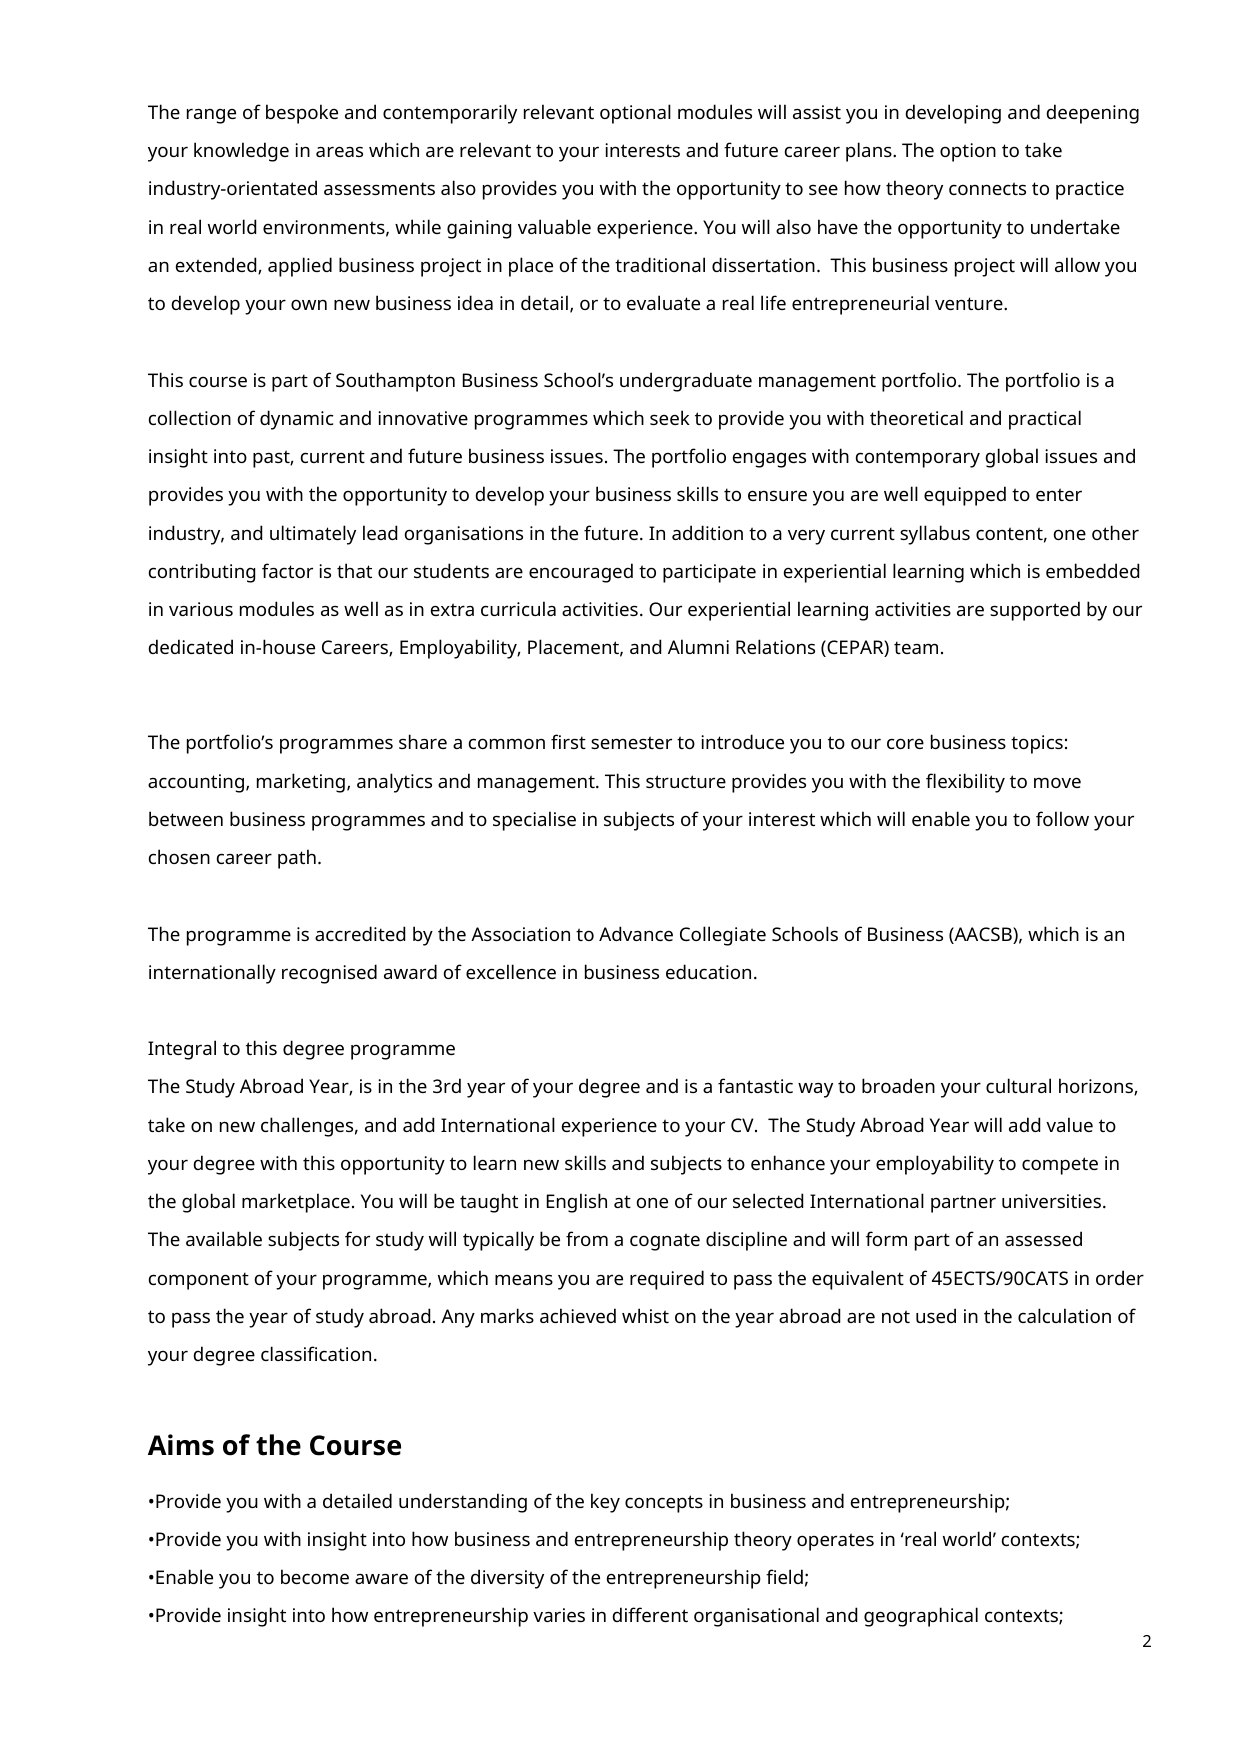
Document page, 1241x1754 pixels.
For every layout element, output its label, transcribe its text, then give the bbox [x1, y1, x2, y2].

text •Provide you with a detailed understanding of the key concepts in business and entrepreneurship; •Provide you with insight into how business and entrepreneurship theory operates in ‘real world’ contexts; •Enable you to become aware of the diversity of the entrepreneurship field; •Provide insight into how entrepreneurship varies in different organisational and geographical contexts; [148, 1488, 1152, 1628]
text The portfolio’s programmes share a common first semester to introduce you to our core business topics: accounting, marketing, analytics and management. This structure provides you with the flexibility to move between business programmes and to specialise in subjects of your interest which will enable you to follow your chosen career path. The programme is accredited by the Association to Advance Collegiate Schools of Business (AACSB), which is an internationally recognised award of excellence in business education. Integral to this degree programme The Study Abroad Year, is in the 3rd year of your degree and is a fantastic way to broaden your cultural horizons, take on new challenges, and add International experience to your CV. The Study Abroad Year will add value to your degree with this opportunity to learn new skills and subjects to enhance your employability to compete in the global marketplace. You will be taught in English at one of our selected International partner universities. The available subjects for study will typically be from a cognate discipline and will form part of an assessed component of your programme, which means you are required to pass the equivalent of 45ECTS/90CATS in order to pass the year of study abroad. Any marks achieved whist on the year abroad are not used in the calculation of your degree classification. [148, 730, 1145, 1367]
subtitle Aims of the Course [148, 1426, 1152, 1463]
text The range of bespoke and contemporarily relevant optional modules will assist you in developing and deepening your knowledge in areas which are relevant to your interests and future career plans. The option to take industry-orientated assessments also provides you with the opportunity to see how theory connects to practice in real world environments, while gaining valuable experience. You will also have the opportunity to undertake an extended, applied business project in place of the traditional dissertation. This business project will allow you to develop your own new business idea in detail, or to evaluate a real life entrepreneurial venture. This course is part of Southampton Business School’s undergraduate management portfolio. The portfolio is a collection of dynamic and innovative programmes which seek to provide you with theoretical and practical insight into past, current and future business issues. The portfolio engages with contemporary global issues and provides you with the opportunity to develop your business skills to ensure you are well equipped to enter industry, and ultimately lead organisations in the future. In addition to a very current syllabus content, one other contributing factor is that our students are encouraged to participate in experiential learning which is embedded in various modules as well as in extra curricula activities. Our experiential learning activities are supported by our dedicated in-house Careers, Employability, Placement, and Alumni Relations (CEPAR) team. [148, 99, 1145, 660]
